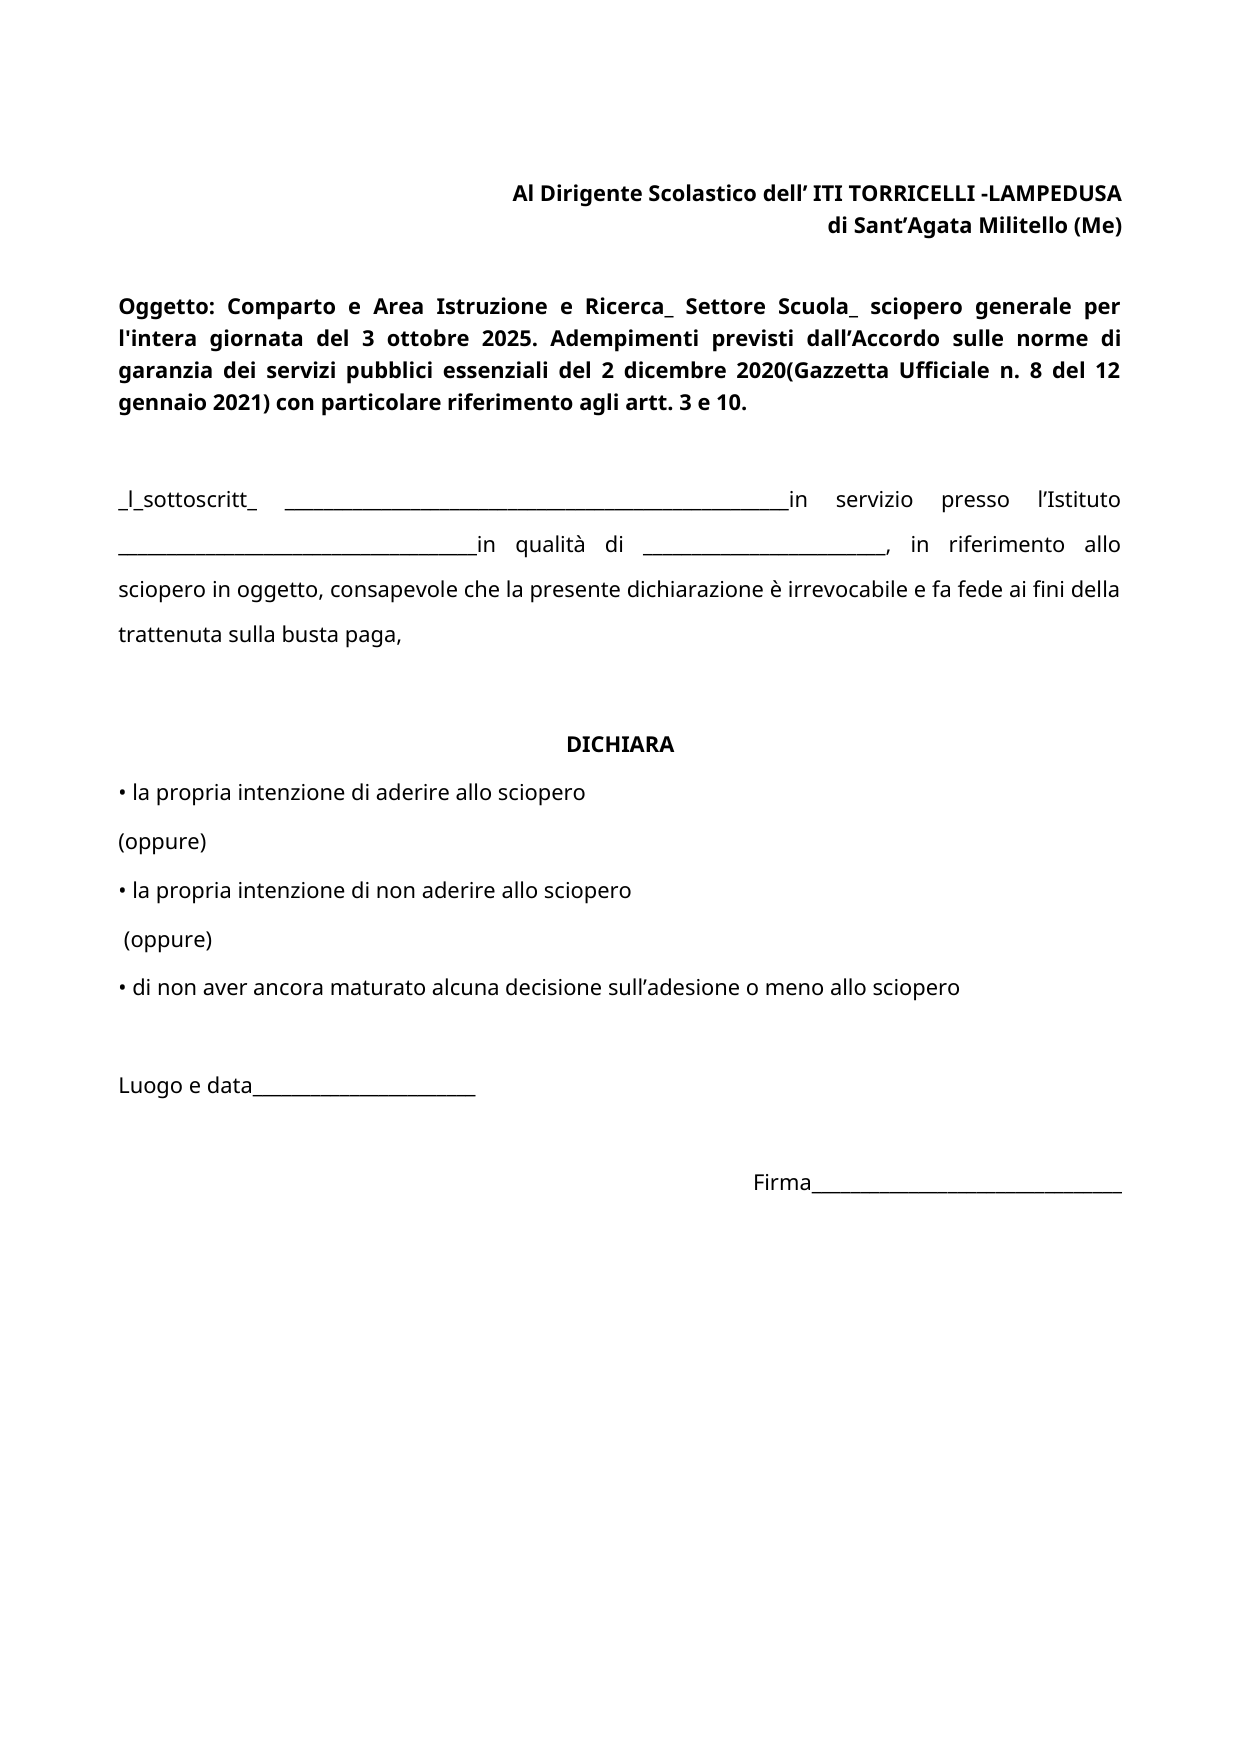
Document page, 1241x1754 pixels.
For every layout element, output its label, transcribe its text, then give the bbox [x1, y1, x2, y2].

text Oggetto: Comparto e Area Istruzione e Ricerca_ Settore Scuola_ sciopero generale per l'intera giornata del 3 ottobre 2025. Adempimenti previsti dall’Accordo sulle norme di garanzia dei servizi pubblici essenziali del 2 dicembre 2020(Gazzetta Ufficiale n. 8 del 12 gennaio 2021) con particolare riferimento agli artt. 3 e 10. [118, 291, 1122, 417]
text di Sant’Agata Militello (Me) [118, 210, 1122, 240]
text Al Dirigente Scolastico dell’ ITI TORRICELLI -LAMPEDUSA [118, 178, 1122, 208]
text • la propria intenzione di non aderire allo sciopero [118, 875, 1122, 905]
text (oppure) [118, 826, 1122, 856]
text Luogo e data_______________________ [118, 1070, 1122, 1100]
text • di non aver ancora maturato alcuna decisione sull’adesione o meno allo sciopero [118, 972, 1122, 1002]
text DICHIARA [118, 729, 1122, 758]
text • la propria intenzione di aderire allo sciopero [118, 777, 1122, 807]
text _l_sottoscritt_ ____________________________________________________in servizio presso l’Istituto _____________________________________in qualità di _________________________, in riferimento allo sciopero in oggetto, consapevole che la presente dichiarazione è irrevocabile e fa fede ai fini della trattenuta sulla busta paga, [118, 484, 1122, 648]
text (oppure) [118, 924, 1122, 953]
text Firma________________________________ [118, 1167, 1122, 1197]
